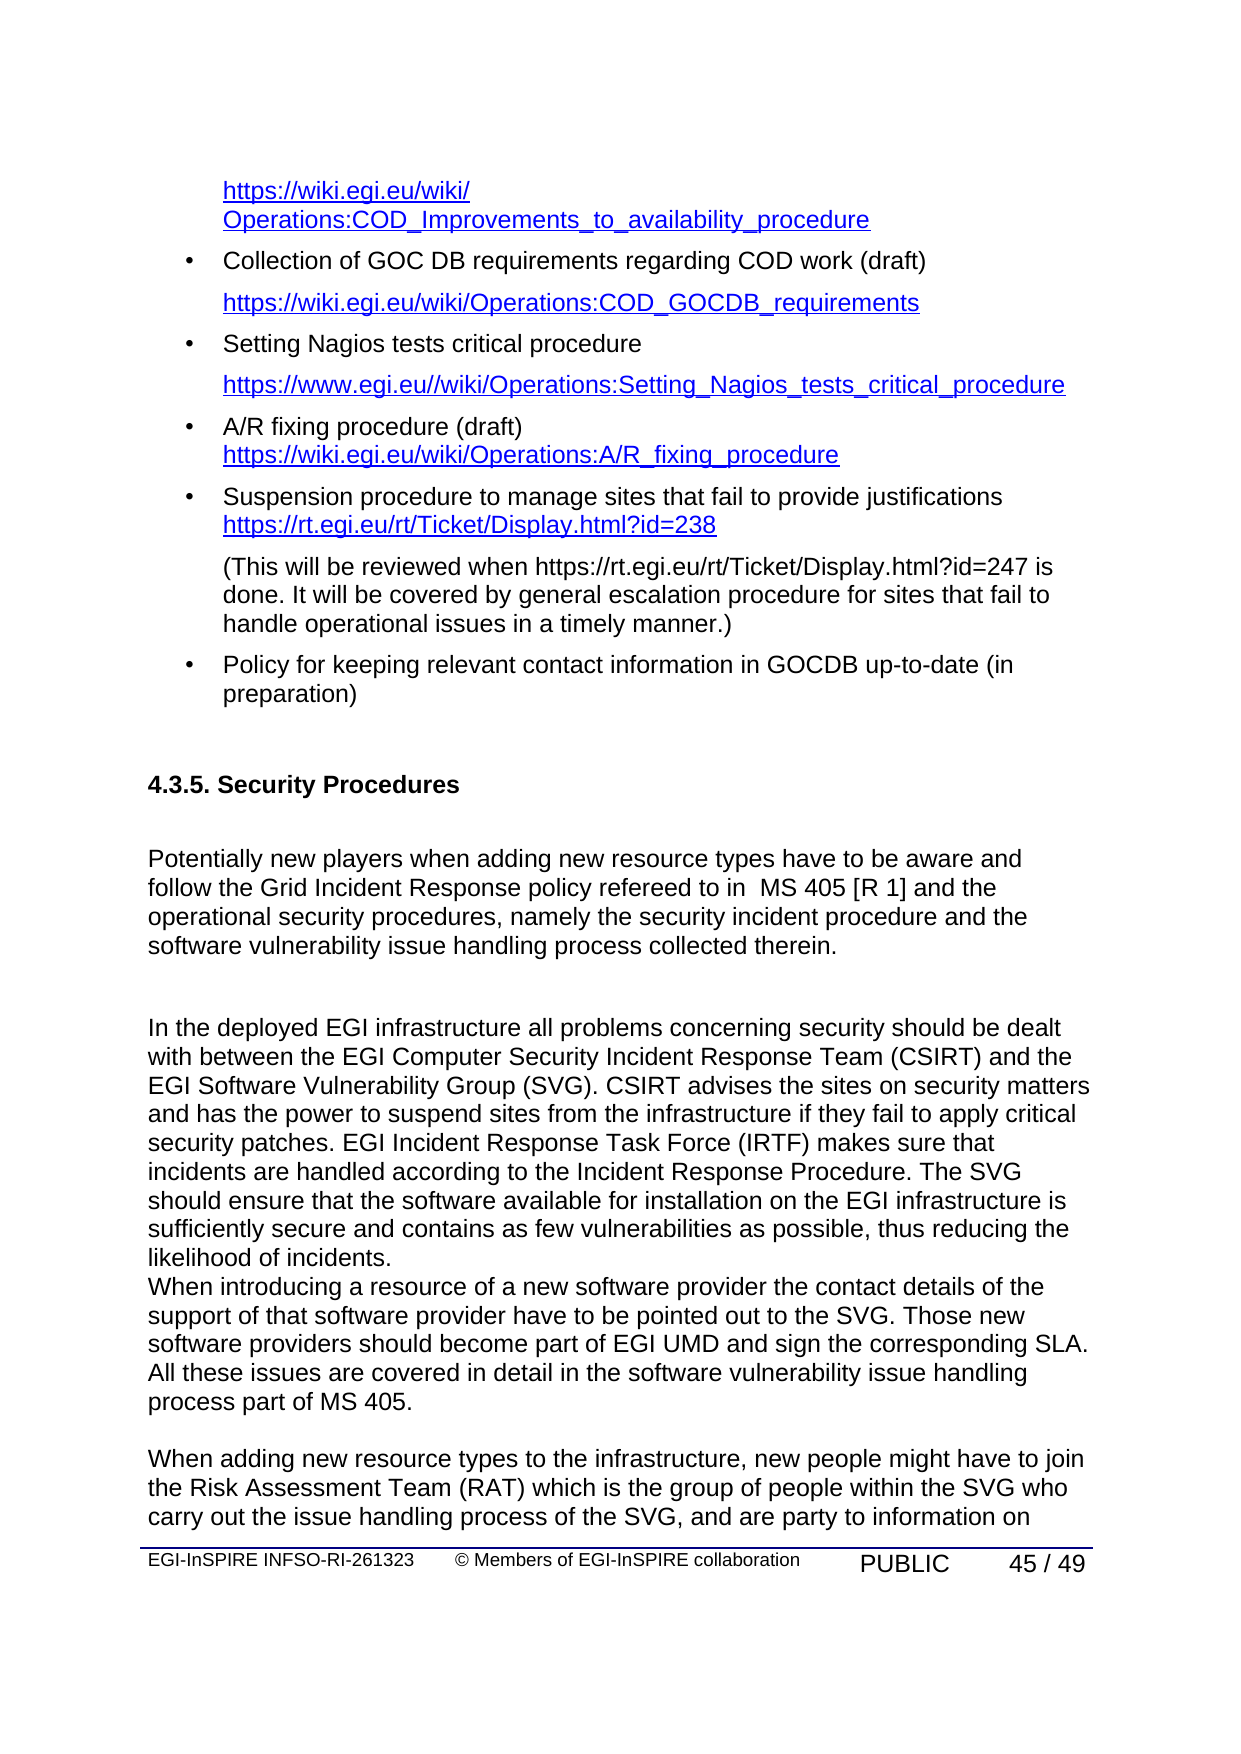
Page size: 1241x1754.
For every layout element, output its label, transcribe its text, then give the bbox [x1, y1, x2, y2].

list Setting Nagios tests critical procedure [185, 329, 1093, 358]
list https://wiki.egi.eu/wiki/Operations:COD_GOCDB_requirements [185, 288, 1093, 316]
list Suspension procedure to manage sites that fail to provide justifications https://rt.egi.eu/rt/Ticket/Display.html?id=238 [185, 482, 1093, 539]
list Collection of GOC DB requirements regarding COD work (draft) [185, 246, 1093, 275]
list A/R fixing procedure (draft) https://wiki.egi.eu/wiki/Operations:A/R_fixing_procedure [185, 412, 1093, 469]
list https://wiki.egi.eu/wiki/Operations:COD_Improvements_to_availability_procedure [185, 176, 1093, 234]
text When introducing a resource of a new software provider the contact details of the support of that software provider have to be pointed out to the SVG. Those new software providers should become part of EGI UMD and sign the corresponding SLA. All these issues are covered in detail in the software vulnerability issue handling process part of MS 405. [148, 1272, 1093, 1416]
text In the deployed EGI infrastructure all problems concerning security should be dealt with between the EGI Computer Security Incident Response Team (CSIRT) and the EGI Software Vulnerability Group (SVG). CSIRT advises the sites on security matters and has the power to suspend sites from the infrastructure if they fail to apply critical security patches. EGI Incident Response Task Force (IRTF) makes sure that incidents are handled according to the Incident Response Procedure. The SVG should ensure that the software available for installation on the EGI infrastructure is sufficiently secure and contains as few vulnerabilities as possible, thus reducing the likelihood of incidents. [148, 1013, 1093, 1272]
list Policy for keeping relevant contact information in GOCDB up-to-date (in preparation) [185, 651, 1093, 708]
list https://www.egi.eu//wiki/Operations:Setting_Nagios_tests_critical_procedure [185, 370, 1093, 399]
text When adding new resource types to the infrastructure, new people might have to join the Risk Assessment Team (RAT) which is the group of people within the SVG who carry out the issue handling process of the SVG, and are party to information on [148, 1444, 1093, 1531]
subtitle Security Procedures [148, 770, 1093, 799]
text Potentially new players when adding new resource types have to be aware and follow the Grid Incident Response policy refereed to in MS 405 [R 1] and the operational security procedures, namely the security incident procedure and the software vulnerability issue handling process collected therein. [148, 844, 1093, 959]
list (This will be reviewed when https://rt.egi.eu/rt/Ticket/Display.html?id=247 is done. It will be covered by general escalation procedure for sites that fail to handle operational issues in a timely manner.) [185, 552, 1093, 638]
